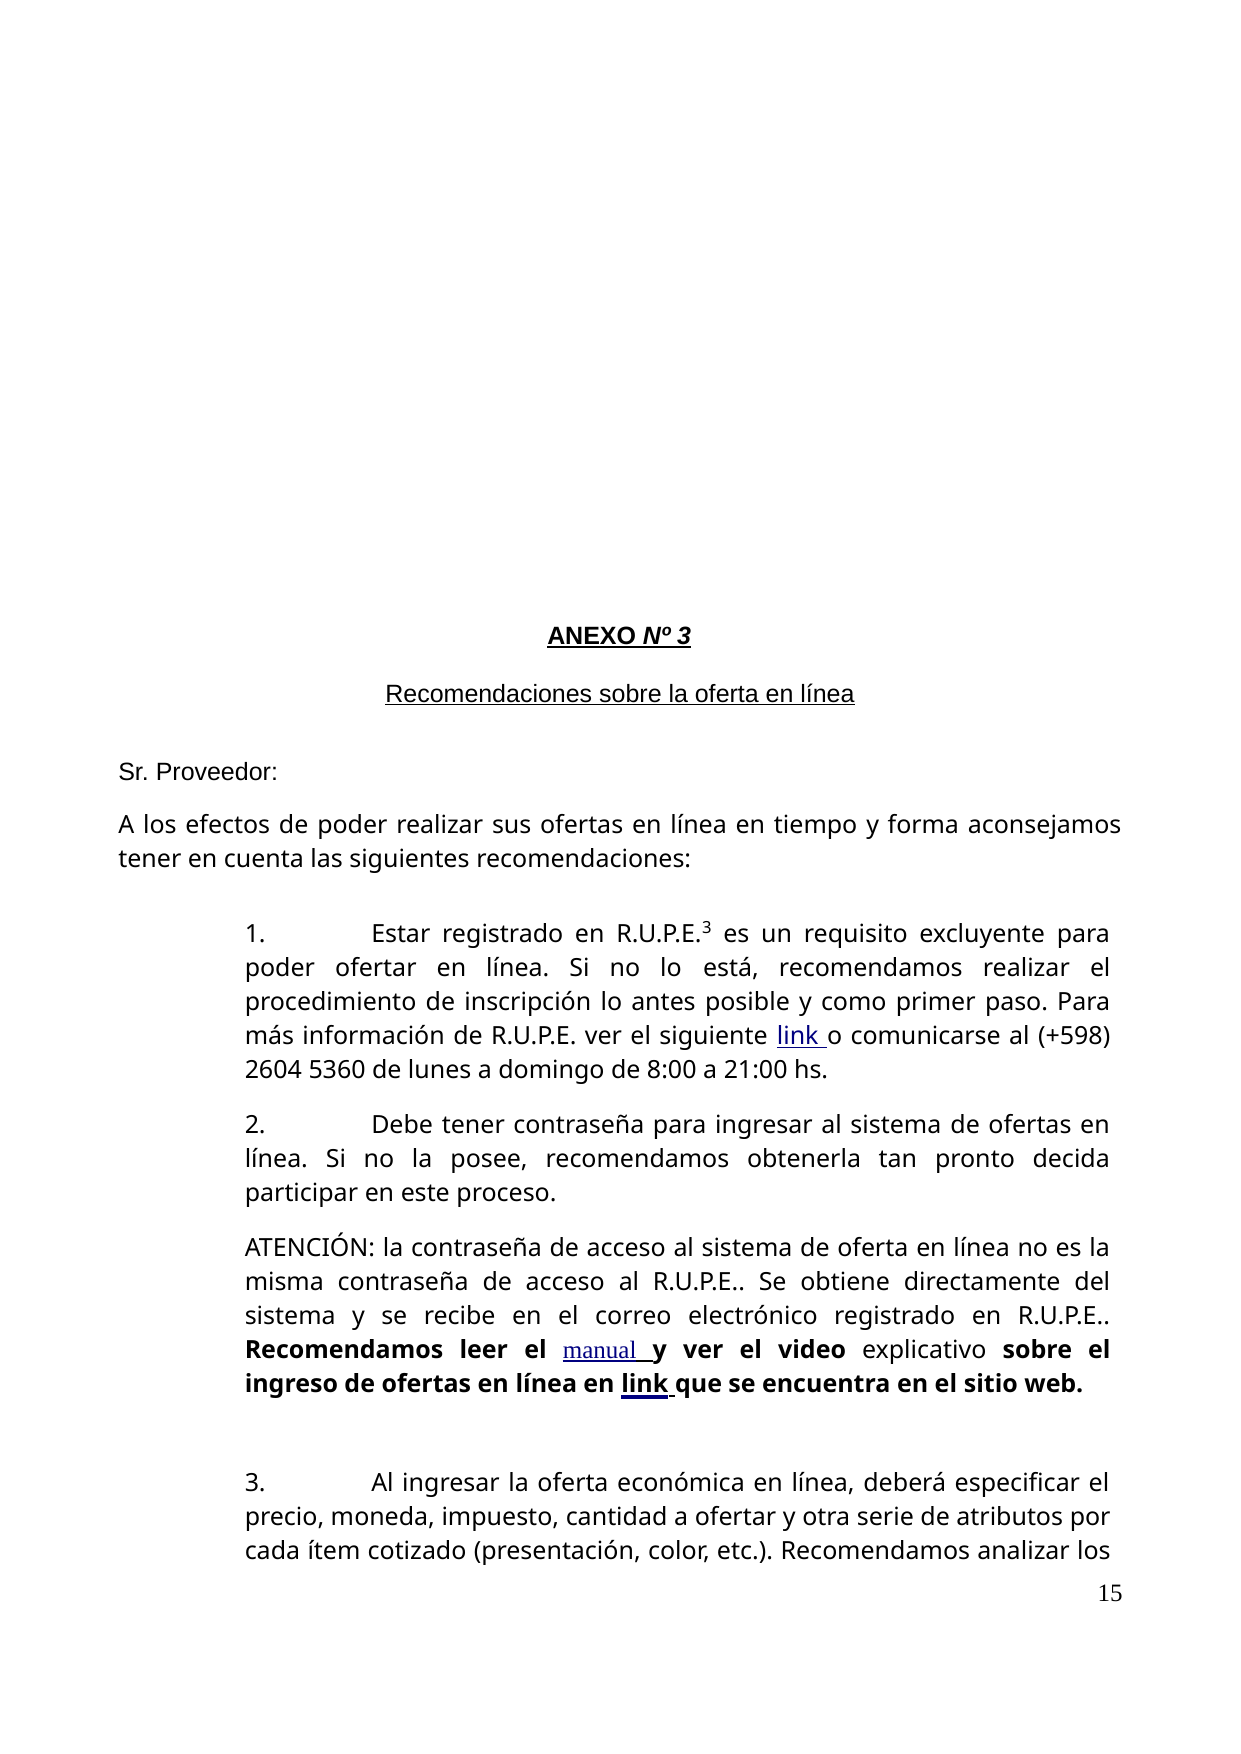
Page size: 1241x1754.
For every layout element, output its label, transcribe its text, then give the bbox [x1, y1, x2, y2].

subtitle ANEXO Nº 3 [118, 621, 1122, 650]
list Debe tener contraseña para ingresar al sistema de ofertas en línea. Si no la posee, recomendamos obtenerla tan pronto decida participar en este proceso. [244, 1107, 1110, 1209]
subtitle Recomendaciones sobre la oferta en línea [118, 679, 1122, 707]
list Estar registrado en R.U.P.E.3 es un requisito excluyente para poder ofertar en línea. Si no lo está, recomendamos realizar el procedimiento de inscripción lo antes posible y como primer paso. Para más información de R.U.P.E. ver el siguiente link o comunicarse al (+598) 2604 5360 de lunes a domingo de 8:00 a 21:00 hs. [244, 916, 1110, 1086]
text ATENCIÓN: la contraseña de acceso al sistema de oferta en línea no es la misma contraseña de acceso al R.U.P.E.. Se obtiene directamente del sistema y se recibe en el correo electrónico registrado en R.U.P.E.. Recomendamos leer el manual y ver el video explicativo sobre el ingreso de ofertas en línea en link que se encuentra en el sitio web. [244, 1230, 1111, 1400]
list Al ingresar la oferta económica en línea, deberá especificar el precio, moneda, impuesto, cantidad a ofertar y otra serie de atributos por cada ítem cotizado (presentación, color, etc.). Recomendamos analizar los [244, 1465, 1111, 1567]
text A los efectos de poder realizar sus ofertas en línea en tiempo y forma aconsejamos tener en cuenta las siguientes recomendaciones: [118, 806, 1122, 874]
text Sr. Proveedor: [118, 757, 1122, 786]
